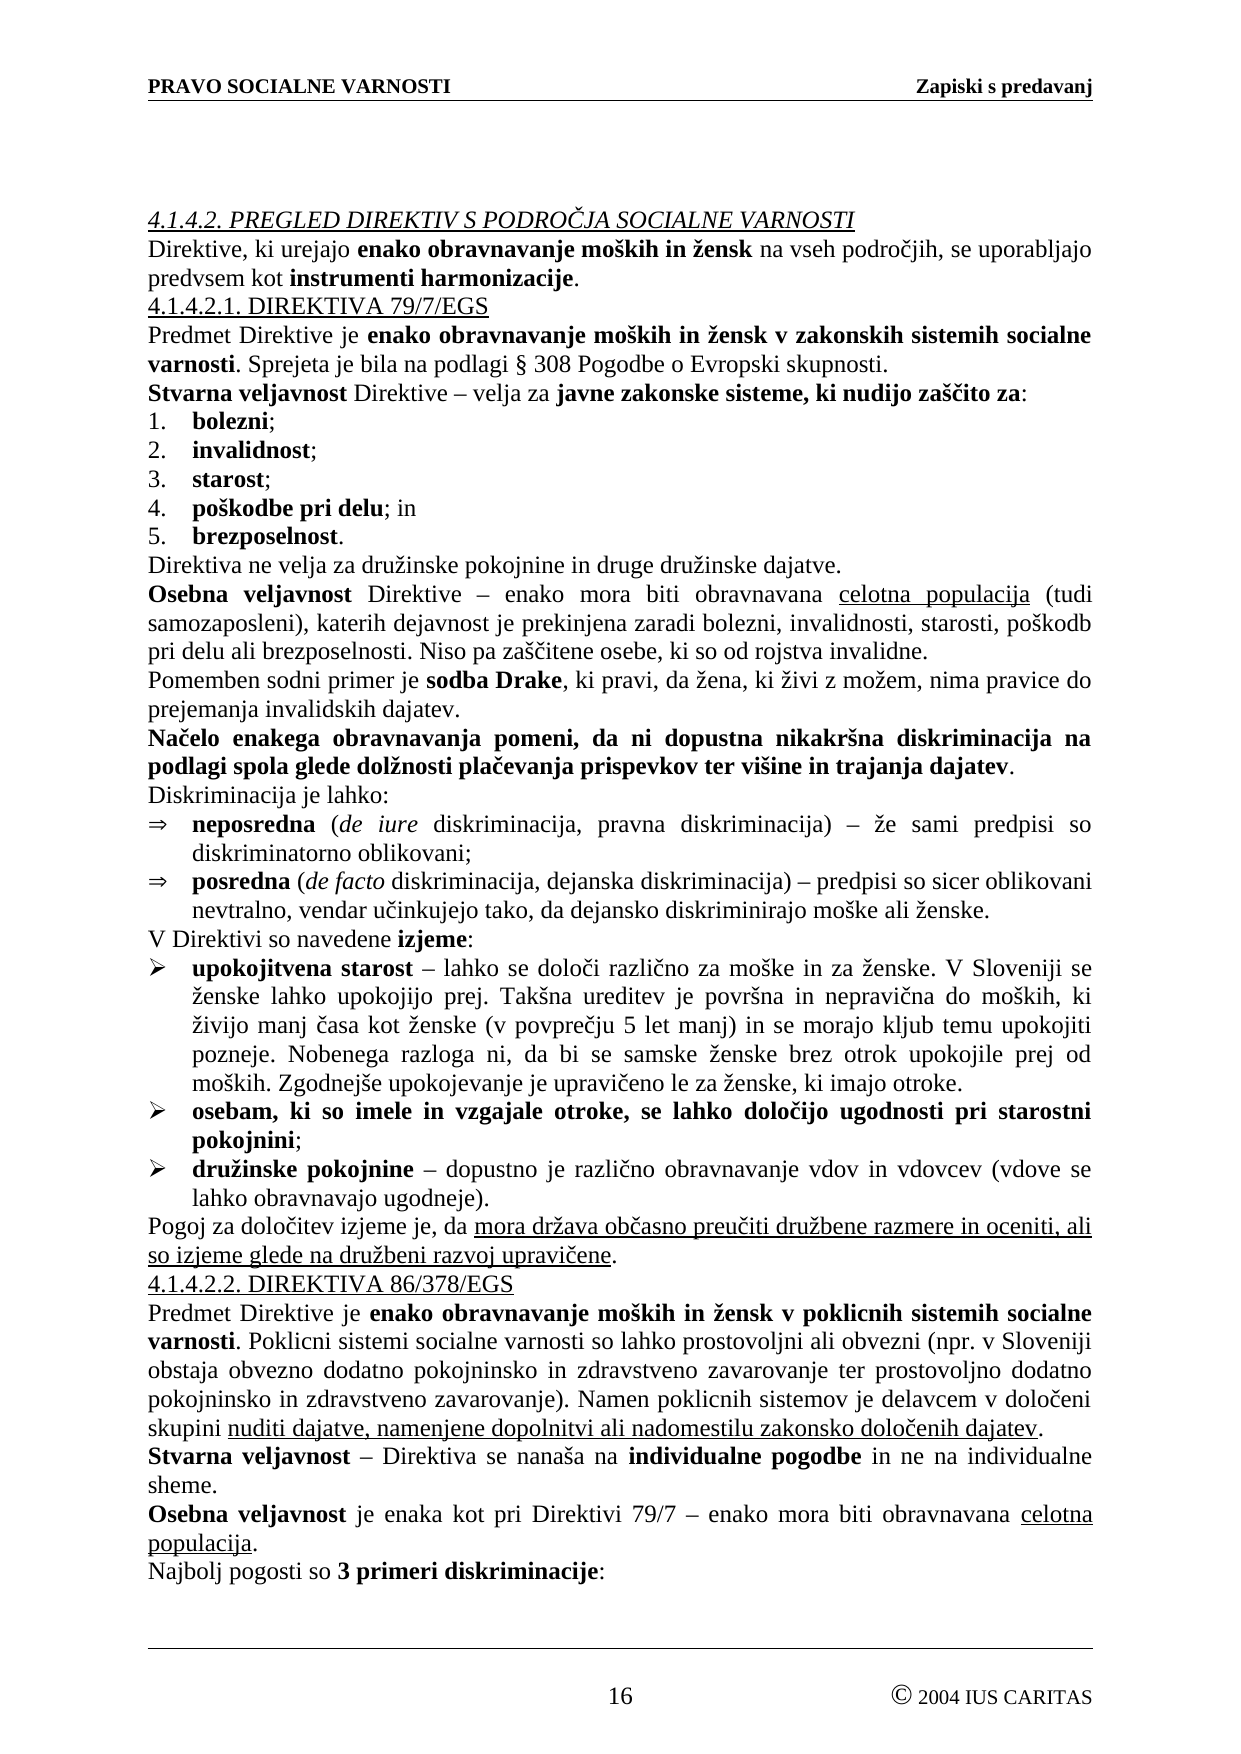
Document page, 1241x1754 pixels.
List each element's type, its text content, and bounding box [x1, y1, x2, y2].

text Najbolj pogosti so 3 primeri diskriminacije: [148, 1556, 1093, 1585]
text Diskriminacija je lahko: [148, 780, 1093, 809]
list družinske pokojnine – dopustno je različno obravnavanje vdov in vdovcev (vdove se lahko obravnavajo ugodneje). [148, 1154, 1093, 1211]
list upokojitvena starost – lahko se določi različno za moške in za ženske. V Sloveniji se ženske lahko upokojijo prej. Takšna ureditev je površna in nepravična do moških, ki živijo manj časa kot ženske (v povprečju 5 let manj) in se morajo kljub temu upokojiti pozneje. Nobenega razloga ni, da bi se samske ženske brez otrok upokojile prej od moških. Zgodnejše upokojevanje je upravičeno le za ženske, ki imajo otroke. [148, 953, 1093, 1096]
list starost; [148, 464, 1093, 493]
text 4.1.4.2.2. DIREKTIVA 86/378/EGS [148, 1269, 1093, 1298]
text V Direktivi so navedene izjeme: [148, 924, 1093, 953]
list posredna (de facto diskriminacija, dejanska diskriminacija) – predpisi so sicer oblikovani nevtralno, vendar učinkujejo tako, da dejansko diskriminirajo moške ali ženske. [148, 866, 1093, 924]
text Stvarna veljavnost – Direktiva se nanaša na individualne pogodbe in ne na individualne sheme. [148, 1441, 1093, 1499]
list invalidnost; [148, 435, 1093, 464]
text Stvarna veljavnost Direktive – velja za javne zakonske sisteme, ki nudijo zaščito za: [148, 378, 1093, 406]
text 4.1.4.2.1. DIREKTIVA 79/7/EGS [148, 291, 1093, 320]
text Direktive, ki urejajo enako obravnavanje moških in žensk na vseh področjih, se uporabljajo predvsem kot instrumenti harmonizacije. [148, 234, 1093, 291]
list osebam, ki so imele in vzgajale otroke, se lahko določijo ugodnosti pri starostni pokojnini; [148, 1096, 1093, 1154]
text Direktiva ne velja za družinske pokojnine in druge družinske dajatve. [148, 550, 1093, 579]
text Osebna veljavnost je enaka kot pri Direktivi 79/7 – enako mora biti obravnavana celotna populacija. [148, 1499, 1093, 1556]
text Načelo enakega obravnavanja pomeni, da ni dopustna nikakršna diskriminacija na podlagi spola glede dolžnosti plačevanja prispevkov ter višine in trajanja dajatev. [148, 723, 1093, 780]
text Osebna veljavnost Direktive – enako mora biti obravnavana celotna populacija (tudi samozaposleni), katerih dejavnost je prekinjena zaradi bolezni, invalidnosti, starosti, poškodb pri delu ali brezposelnosti. Niso pa zaščitene osebe, ki so od rojstva invalidne. [148, 579, 1093, 665]
list neposredna (de iure diskriminacija, pravna diskriminacija) – že sami predpisi so diskriminatorno oblikovani; [148, 809, 1093, 866]
text Pogoj za določitev izjeme je, da mora država občasno preučiti družbene razmere in oceniti, ali so izjeme glede na družbeni razvoj upravičene. [148, 1211, 1093, 1269]
text Pomemben sodni primer je sodba Drake, ki pravi, da žena, ki živi z možem, nima pravice do prejemanja invalidskih dajatev. [148, 665, 1093, 723]
list poškodbe pri delu; in [148, 493, 1093, 521]
list brezposelnost. [148, 521, 1093, 550]
text Predmet Direktive je enako obravnavanje moških in žensk v poklicnih sistemih socialne varnosti. Poklicni sistemi socialne varnosti so lahko prostovoljni ali obvezni (npr. v Sloveniji obstaja obvezno dodatno pokojninsko in zdravstveno zavarovanje ter prostovoljno dodatno pokojninsko in zdravstveno zavarovanje). Namen poklicnih sistemov je delavcem v določeni skupini nuditi dajatve, namenjene dopolnitvi ali nadomestilu zakonsko določenih dajatev. [148, 1298, 1093, 1441]
list bolezni; [148, 406, 1093, 435]
text Predmet Direktive je enako obravnavanje moških in žensk v zakonskih sistemih socialne varnosti. Sprejeta je bila na podlagi § 308 Pogodbe o Evropski skupnosti. [148, 320, 1093, 378]
text 4.1.4.2. PREGLED DIREKTIV S PODROČJA SOCIALNE VARNOSTI [148, 205, 1093, 234]
